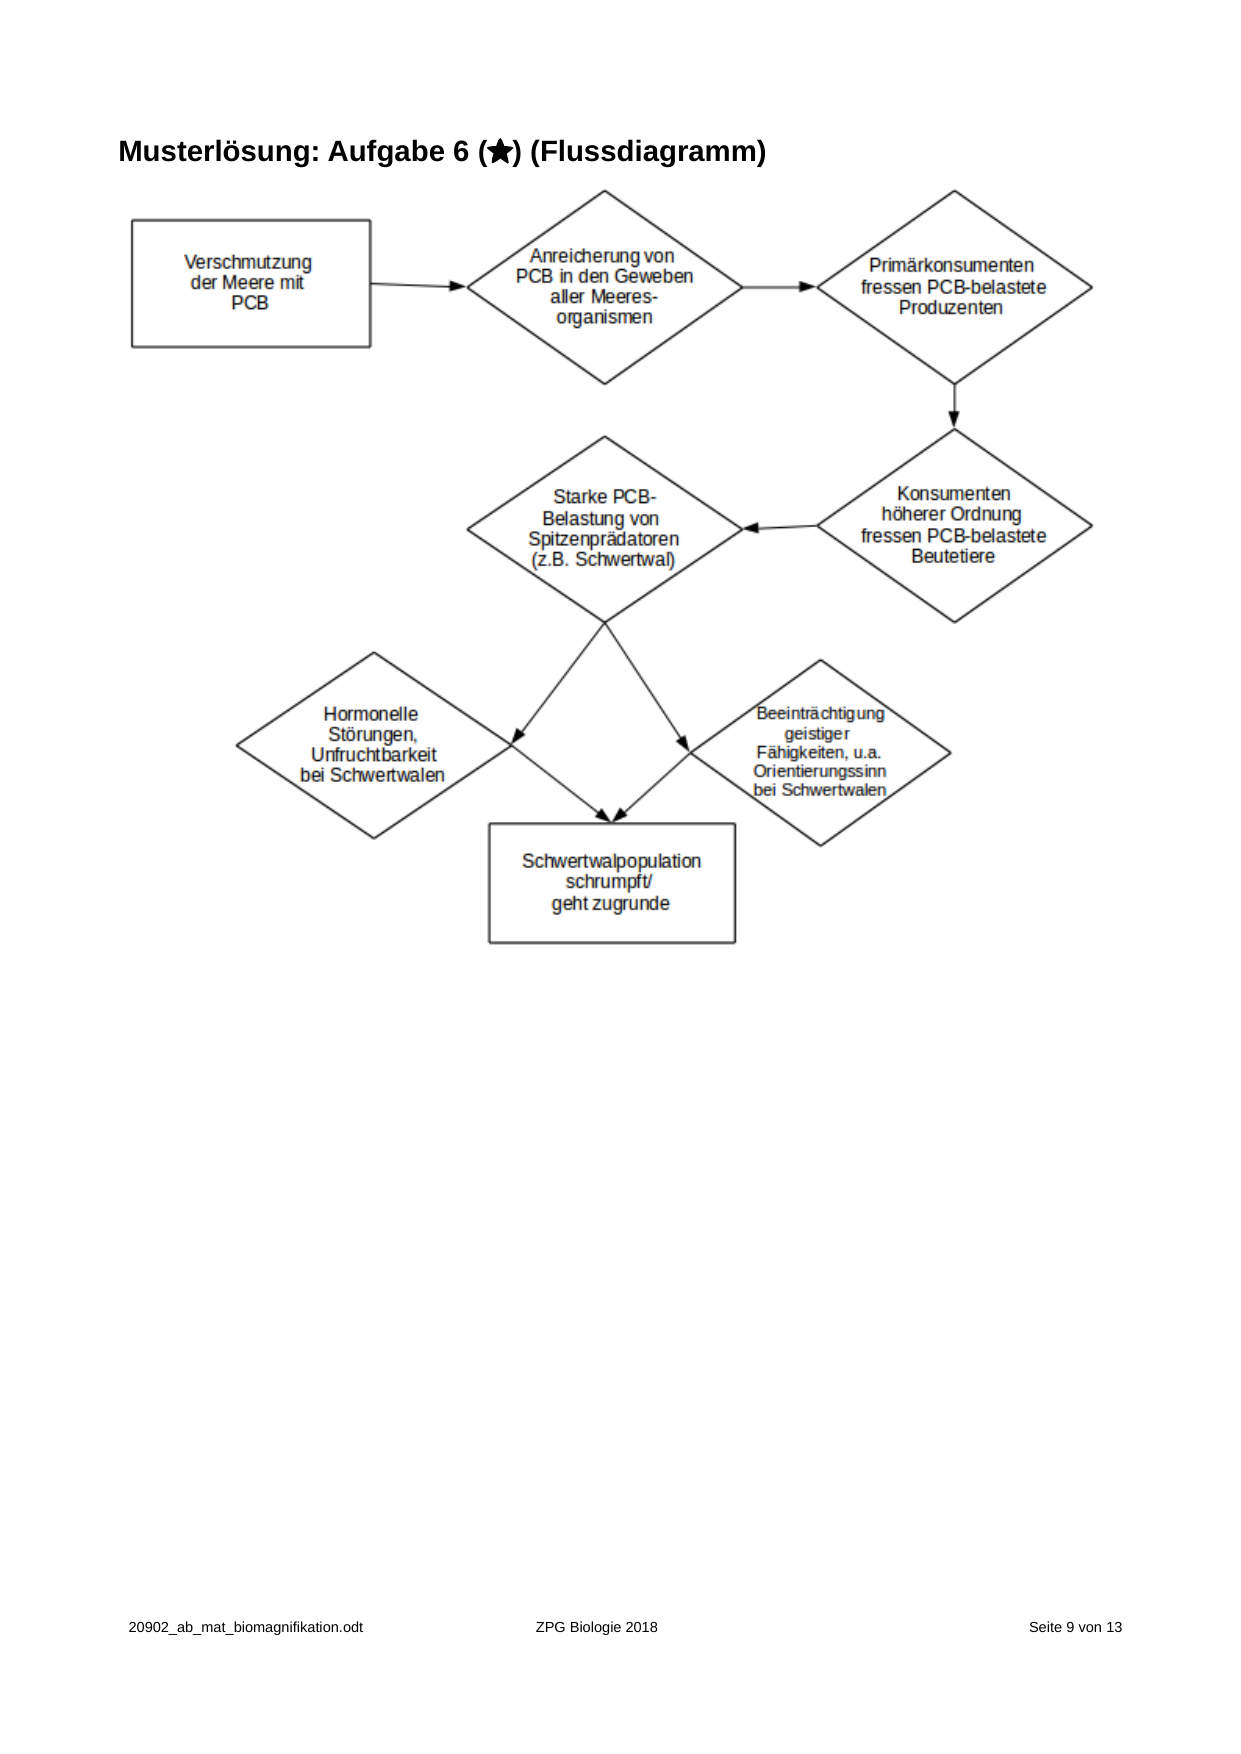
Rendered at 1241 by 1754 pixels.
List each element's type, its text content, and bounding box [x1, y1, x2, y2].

picture [119, 183, 1121, 954]
subtitle Musterlösung: Aufgabe 6 () (Flussdiagramm) [118, 133, 1122, 171]
